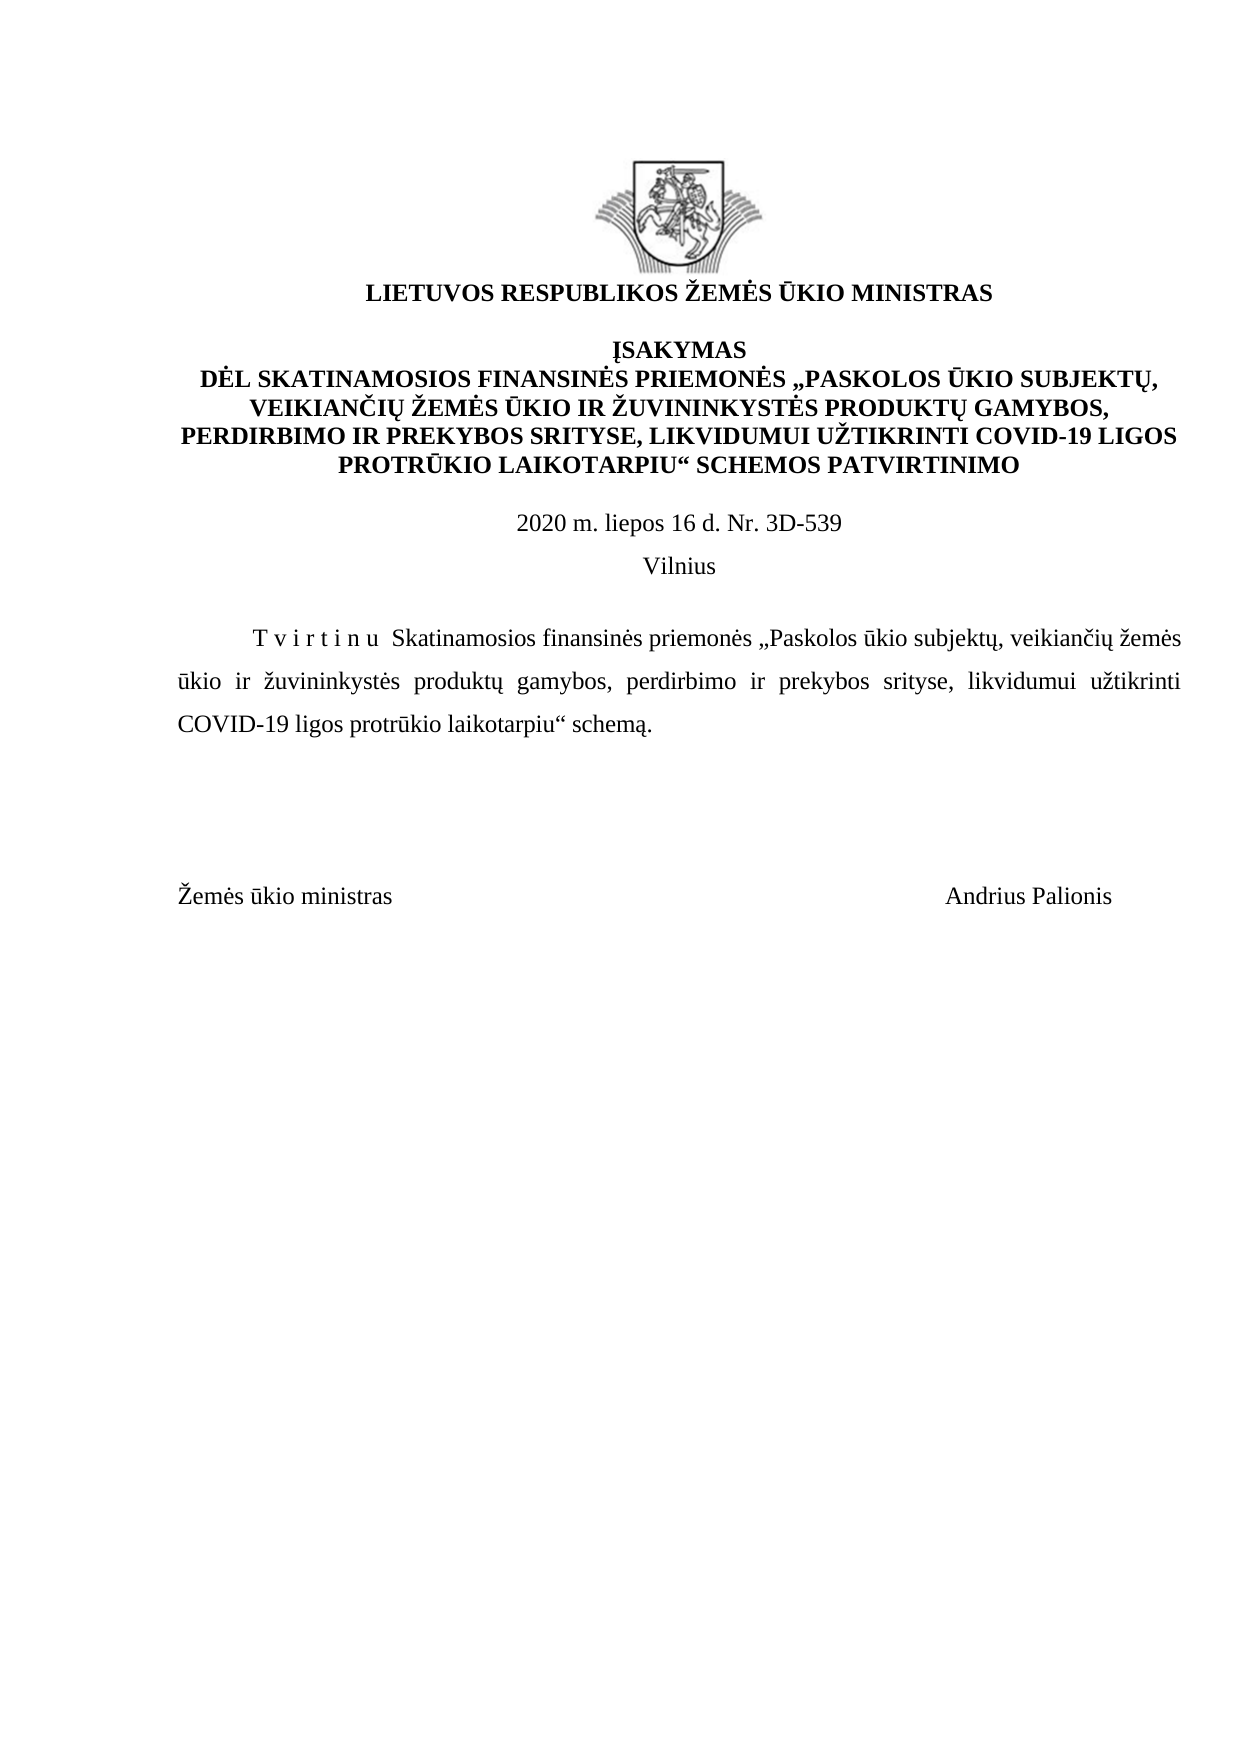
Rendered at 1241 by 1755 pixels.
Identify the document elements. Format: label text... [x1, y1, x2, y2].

text LIETUVOS RESPUBLIKOS ŽEMĖS ŪKIO MINISTRAS [177, 278, 1181, 306]
text ĮSAKYMAS [177, 335, 1181, 364]
text T v i r t i n u Skatinamosios finansinės priemonės „Paskolos ūkio subjektų, veikiančių žemės ūkio ir žuvininkystės produktų gamybos, perdirbimo ir prekybos srityse, likvidumui užtikrinti COVID-19 ligos protrūkio laikotarpiu“ schemą. [177, 623, 1181, 738]
text 2020 m. liepos 16 d. Nr. 3D-539 [177, 508, 1181, 536]
text Žemės ūkio ministras Andrius Palionis [177, 881, 1181, 910]
text DĖL SKATINAMOSIOS FINANSINĖS PRIEMONĖS „PASKOLOS ŪKIO SUBJEKTŲ, VEIKIANČIŲ ŽEMĖS ŪKIO IR ŽUVININKYSTĖS PRODUKTŲ GAMYBOS, PERDIRBIMO IR PREKYBOS SRITYSE, LIKVIDUMUI UŽTIKRINTI COVID-19 LIGOS PROTRŪKIO LAIKOTARPIU“ SCHEMOS PATVIRTINIMO [177, 364, 1181, 479]
text Vilnius [177, 551, 1181, 579]
